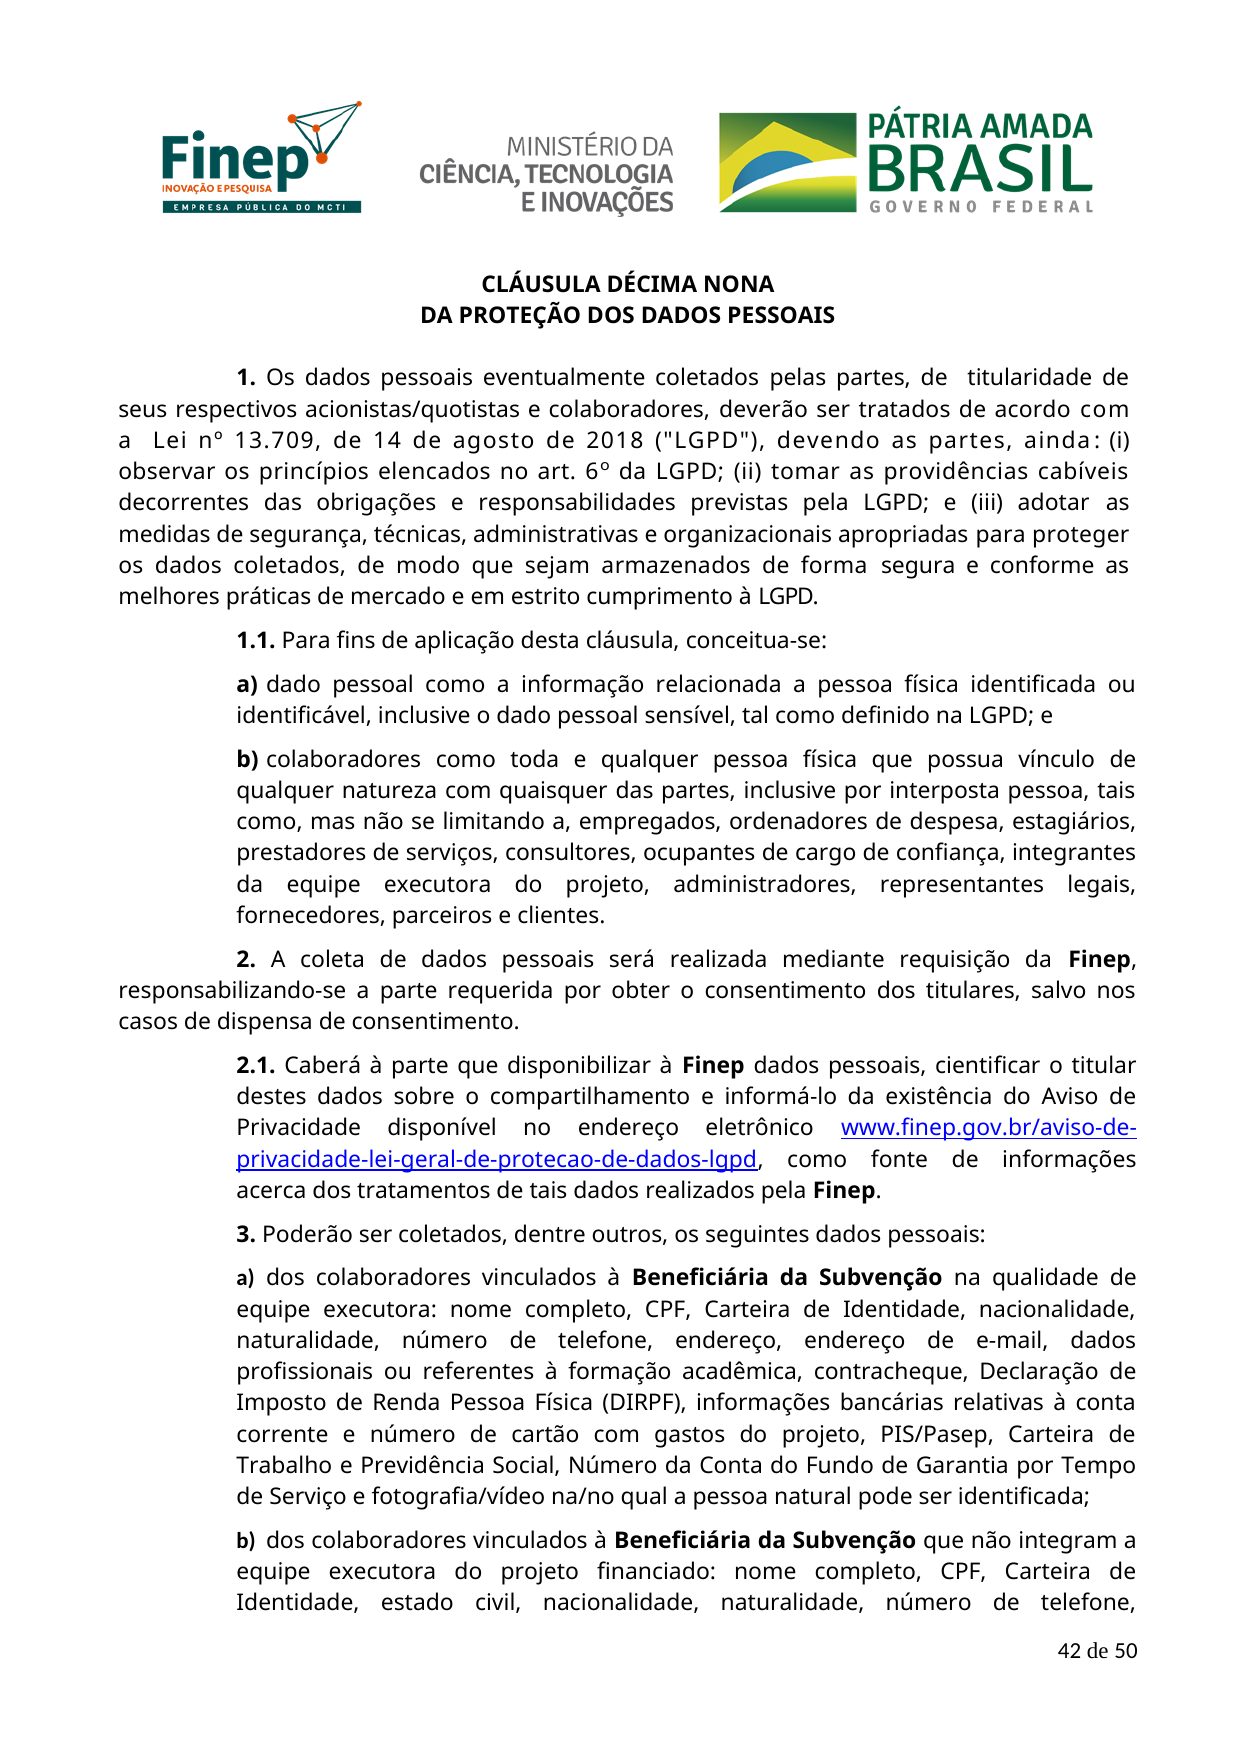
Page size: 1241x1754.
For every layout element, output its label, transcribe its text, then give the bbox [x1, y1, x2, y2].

list colaboradores como toda e qualquer pessoa física que possua vínculo de qualquer natureza com quaisquer das partes, inclusive por interposta pessoa, tais como, mas não se limitando a, empregados, ordenadores de despesa, estagiários, prestadores de serviços, consultores, ocupantes de cargo de confiança, integrantes da equipe executora do projeto, administradores, representantes legais, fornecedores, parceiros e clientes. [236, 742, 1137, 930]
list dos colaboradores vinculados à Beneficiária da Subvenção na qualidade de equipe executora: nome completo, CPF, Carteira de Identidade, nacionalidade, naturalidade, número de telefone, endereço, endereço de e-mail, dados profissionais ou referentes à formação acadêmica, contracheque, Declaração de Imposto de Renda Pessoa Física (DIRPF), informações bancárias relativas à conta corrente e número de cartão com gastos do projeto, PIS/Pasep, Carteira de Trabalho e Previdência Social, Número da Conta do Fundo de Garantia por Tempo de Serviço e fotografia/vídeo na/no qual a pessoa natural pode ser identificada; [236, 1261, 1137, 1511]
text 2.1. Caberá à parte que disponibilizar à Finep dados pessoais, cientificar o titular destes dados sobre o compartilhamento e informá-lo da existência do Aviso de Privacidade disponível no endereço eletrônico www.finep.gov.br/aviso-de-privacidade-lei-geral-de-protecao-de-dados-lgpd, como fonte de informações acerca dos tratamentos de tais dados realizados pela Finep. [236, 1049, 1137, 1205]
list dos colaboradores vinculados à Beneficiária da Subvenção que não integram a equipe executora do projeto financiado: nome completo, CPF, Carteira de Identidade, estado civil, nacionalidade, naturalidade, número de telefone, [236, 1524, 1137, 1617]
text CLÁUSULA DÉCIMA NONA [118, 267, 1137, 299]
text 1. Os dados pessoais eventualmente coletados pelas partes, de titularidade de seus respectivos acionistas/quotistas e colaboradores, deverão ser tratados de acordo com a Lei nº 13.709, de 14 de agosto de 2018 ("LGPD"), devendo as partes, ainda: (i) observar os princípios elencados no art. 6o da LGPD; (ii) tomar as providências cabíveis decorrentes das obrigações e responsabilidades previstas pela LGPD; e (iii) adotar as medidas de segurança, técnicas, administrativas e organizacionais apropriadas para proteger os dados coletados, de modo que sejam armazenados de forma segura e conforme as melhores práticas de mercado e em estrito cumprimento à LGPD. [118, 361, 1129, 611]
text 3. Poderão ser coletados, dentre outros, os seguintes dados pessoais: [236, 1217, 1137, 1249]
text DA PROTEÇÃO DOS DADOS PESSOAIS [118, 299, 1137, 330]
text 1.1. Para fins de aplicação desta cláusula, conceitua-se: [236, 624, 1137, 655]
text 2. A coleta de dados pessoais será realizada mediante requisição da Finep, responsabilizando-se a parte requerida por obter o consentimento dos titulares, salvo nos casos de dispensa de consentimento. [118, 942, 1137, 1036]
list dado pessoal como a informação relacionada a pessoa física identificada ou identificável, inclusive o dado pessoal sensível, tal como definido na LGPD; e [236, 667, 1137, 730]
